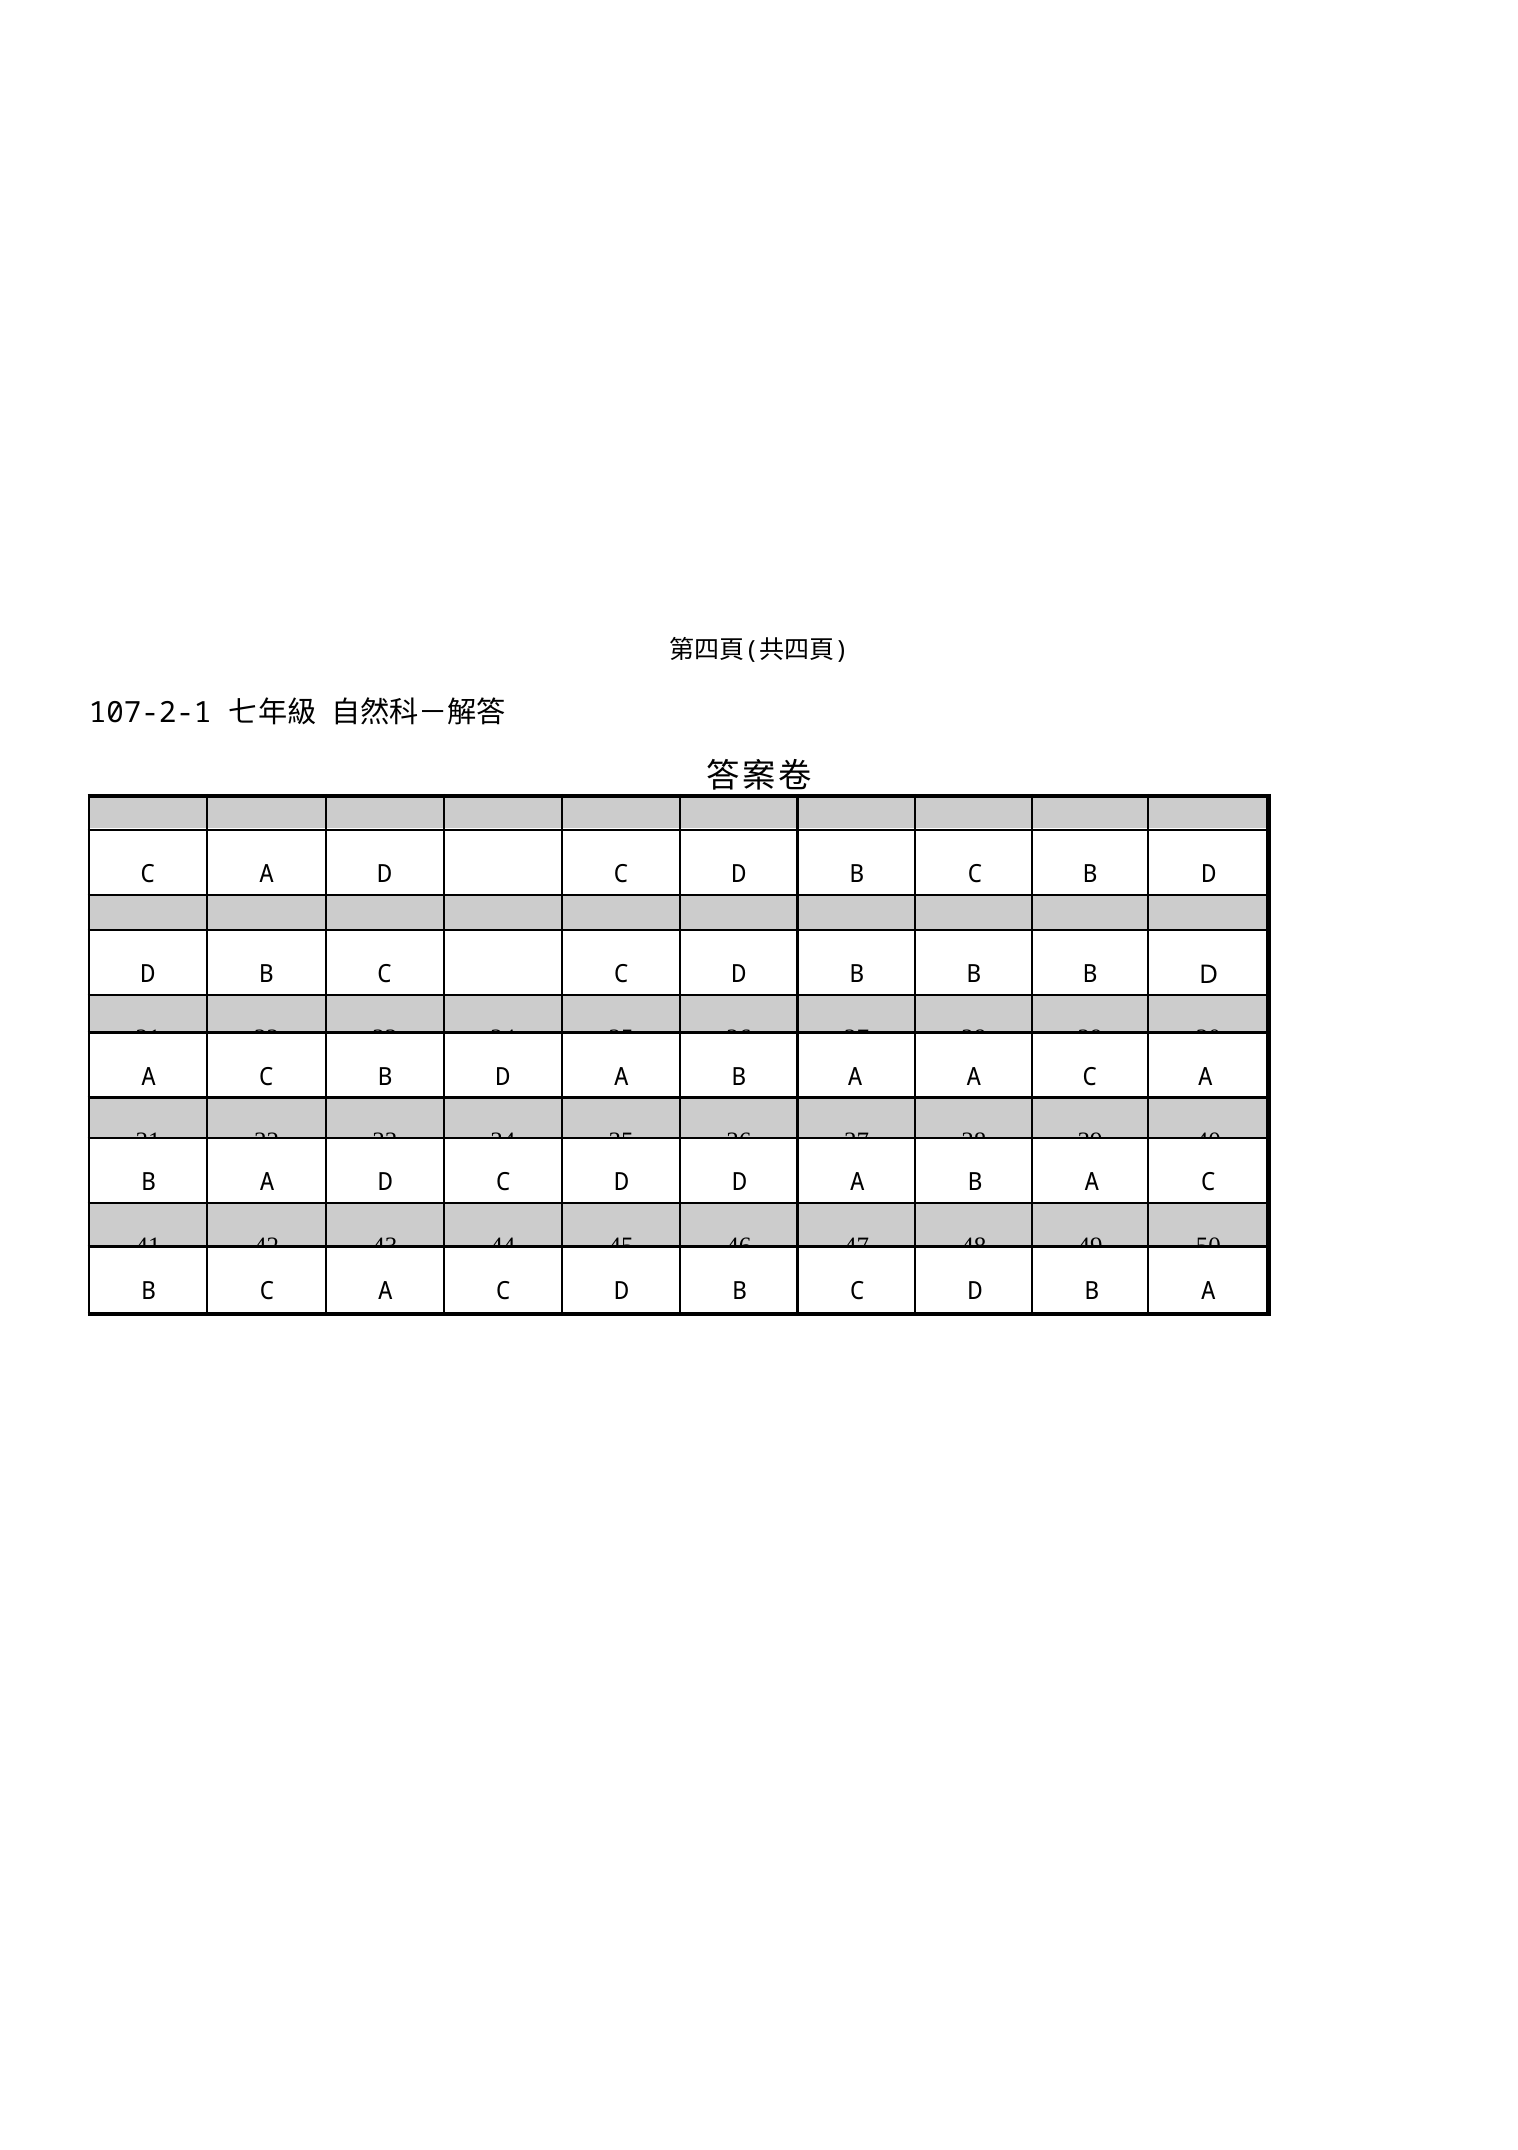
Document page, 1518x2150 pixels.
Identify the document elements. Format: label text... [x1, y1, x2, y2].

table_cell D [445, 1034, 561, 1096]
table_cell B [90, 1248, 206, 1312]
table_header 3 [327, 798, 443, 828]
table_cell A [1033, 1139, 1147, 1202]
table_cell 24 [445, 996, 561, 1031]
table_cell 43 [327, 1204, 443, 1245]
table_cell C [799, 1248, 914, 1312]
table_cell 30 [1149, 996, 1266, 1031]
table_header 2 [208, 798, 325, 828]
table_cell B [1033, 1248, 1147, 1312]
table_cell A [916, 1034, 1031, 1096]
table_cell B [681, 1034, 796, 1096]
table_cell A [208, 831, 325, 893]
table_cell D [327, 1139, 443, 1202]
table_cell C [445, 831, 561, 893]
table_cell 38 [916, 1099, 1031, 1137]
table_cell D [681, 1139, 796, 1202]
table_cell C [1149, 1139, 1266, 1202]
table_cell C [563, 831, 679, 893]
table_cell C [916, 831, 1031, 893]
table_cell D [563, 1248, 679, 1312]
table_cell 49 [1033, 1204, 1147, 1245]
table_cell 42 [208, 1204, 325, 1245]
table_cell A [208, 1139, 325, 1202]
table_cell 25 [563, 996, 679, 1031]
table_cell 47 [799, 1204, 914, 1245]
table_cell 16 [681, 896, 796, 929]
table_cell C [445, 1139, 561, 1202]
table_cell 14 [445, 896, 561, 929]
table_cell B [799, 931, 914, 994]
text 107-2-1 七年級 自然科－解答 [89, 669, 1429, 731]
table_cell C [90, 831, 206, 893]
table_cell 34 [445, 1099, 561, 1137]
table_cell D [1149, 831, 1266, 893]
table_cell 46 [681, 1204, 796, 1245]
table_cell B [1033, 931, 1147, 994]
table_cell 17 [799, 896, 914, 929]
table_cell A [799, 1139, 914, 1202]
table_cell C [563, 931, 679, 994]
table_cell A [1149, 1248, 1266, 1312]
table_cell 44 [445, 1204, 561, 1245]
table_header 8 [916, 798, 1031, 828]
text 答案卷 [89, 731, 1429, 794]
table_cell 36 [681, 1099, 796, 1137]
table_cell 50 [1149, 1204, 1266, 1245]
table_cell 27 [799, 996, 914, 1031]
table_header 7 [799, 798, 914, 828]
table_cell 45 [563, 1204, 679, 1245]
table_cell C [208, 1248, 325, 1312]
table_cell Ｄ [1149, 931, 1266, 994]
table_cell D [327, 831, 443, 893]
table_header 1 [90, 798, 206, 828]
table_cell A [799, 1034, 914, 1096]
table_cell B [208, 931, 325, 994]
table_cell B [1033, 831, 1147, 893]
table_cell D [916, 1248, 1031, 1312]
table_header 10 [1149, 798, 1266, 828]
table_cell 18 [916, 896, 1031, 929]
table_cell 28 [916, 996, 1031, 1031]
table_header 6 [681, 798, 796, 828]
table_cell D [445, 931, 561, 994]
table_cell B [681, 1248, 796, 1312]
table_cell 12 [208, 896, 325, 929]
table_cell C [445, 1248, 561, 1312]
table_cell B [327, 1034, 443, 1096]
table_cell B [916, 931, 1031, 994]
text 第四頁(共四頁) [89, 606, 1429, 669]
table_cell 37 [799, 1099, 914, 1137]
table_cell D [681, 831, 796, 893]
table_cell C [208, 1034, 325, 1096]
table_cell 26 [681, 996, 796, 1031]
table_cell D [681, 931, 796, 994]
table_cell C [327, 931, 443, 994]
table_cell 35 [563, 1099, 679, 1137]
table_cell 33 [327, 1099, 443, 1137]
table_cell B [916, 1139, 1031, 1202]
table_cell A [1149, 1034, 1266, 1096]
table_cell 32 [208, 1099, 325, 1137]
table_cell 23 [327, 996, 443, 1031]
table_cell 20 [1149, 896, 1266, 929]
table_cell A [90, 1034, 206, 1096]
table_cell A [563, 1034, 679, 1096]
table_cell 21 [90, 996, 206, 1031]
table_cell 13 [327, 896, 443, 929]
table_cell 22 [208, 996, 325, 1031]
table_cell 48 [916, 1204, 1031, 1245]
table_header 9 [1033, 798, 1147, 828]
table_cell D [90, 931, 206, 994]
table_cell C [1033, 1034, 1147, 1096]
table_cell 15 [563, 896, 679, 929]
table_cell A [327, 1248, 443, 1312]
table_cell 11 [90, 896, 206, 929]
table_cell 19 [1033, 896, 1147, 929]
table_cell 29 [1033, 996, 1147, 1031]
table_cell D [563, 1139, 679, 1202]
table_header 5 [563, 798, 679, 828]
table_cell 40 [1149, 1099, 1266, 1137]
table_cell B [90, 1139, 206, 1202]
table_cell B [799, 831, 914, 893]
table_header 4 [445, 798, 561, 828]
table_cell 31 [90, 1099, 206, 1137]
table_cell 39 [1033, 1099, 1147, 1137]
table_cell 41 [90, 1204, 206, 1245]
